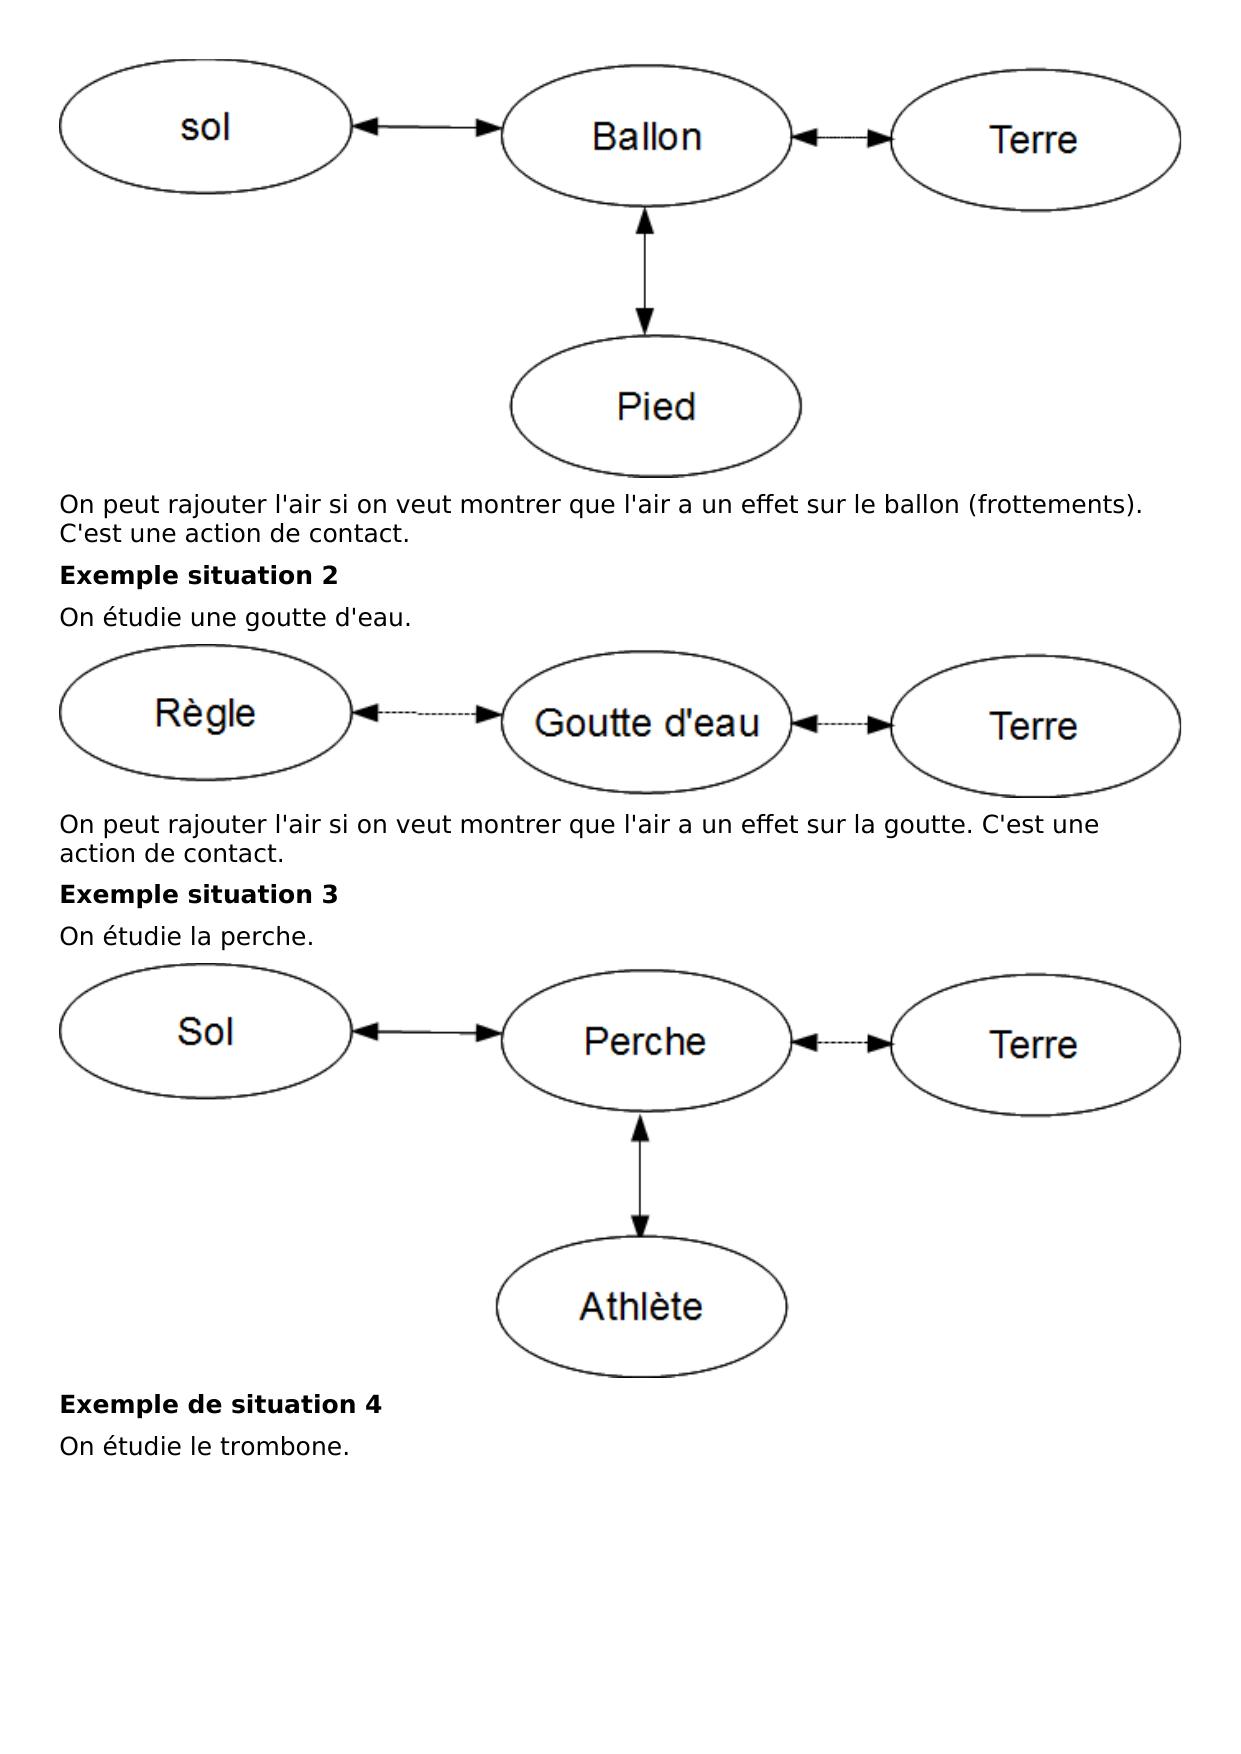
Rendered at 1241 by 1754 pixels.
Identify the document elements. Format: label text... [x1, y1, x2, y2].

picture [59, 59, 1182, 478]
text On étudie une goutte d'eau. [59, 603, 1181, 632]
text Exemple de situation 4 [59, 1390, 1181, 1419]
text Exemple situation 3 [59, 881, 1181, 910]
text On peut rajouter l'air si on veut montrer que l'air a un effet sur la goutte. C'est une action de contact. [59, 810, 1181, 868]
text Exemple situation 2 [59, 561, 1181, 590]
text On étudie la perche. [59, 922, 1181, 951]
text On étudie le trombone. [59, 1432, 1181, 1461]
text On peut rajouter l'air si on veut montrer que l'air a un effet sur le ballon (frottements). C'est une action de contact. [59, 490, 1181, 549]
picture [59, 644, 1182, 798]
picture [59, 963, 1182, 1378]
